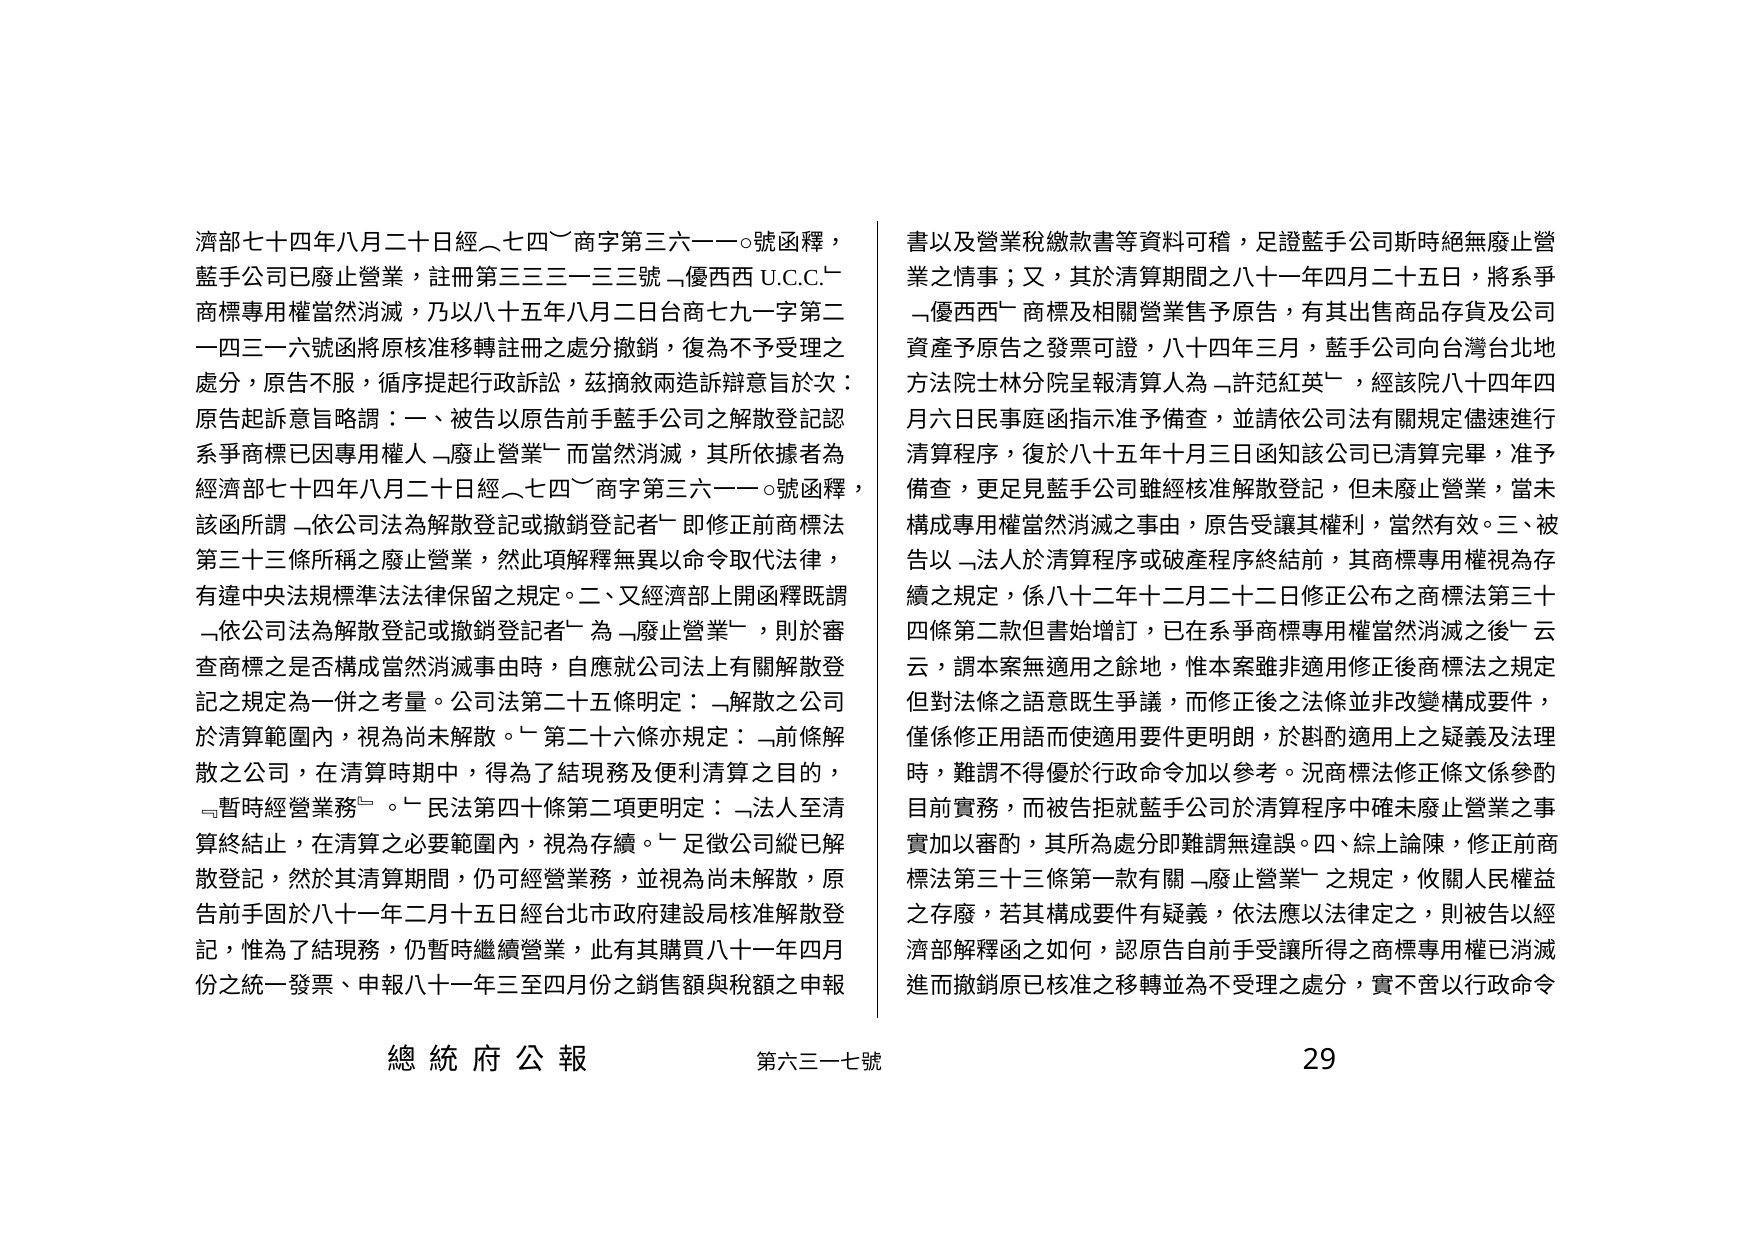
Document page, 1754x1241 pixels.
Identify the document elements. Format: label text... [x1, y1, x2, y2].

text 原告起訴意旨略謂：一、被告以原告前手藍手公司之解散登記認系爭商標已因專用權人﹁廢止營業﹂而當然消滅，其所依據者為經濟部七十四年八月二十日經︵七四︶商字第三六一一○號函釋，該函所謂﹁依公司法為解散登記或撤銷登記者﹂即修正前商標法第三十三條所稱之廢止營業，然此項解釋無異以命令取代法律，有違中央法規標準法法律保留之規定。二、又經濟部上開函釋既謂﹁依公司法為解散登記或撤銷登記者﹂為﹁廢止營業﹂，則於審查商標之是否構成當然消滅事由時，自應就公司法上有關解散登記之規定為一併之考量。公司法第二十五條明定：﹁解散之公司，於清算範圍內，視為尚未解散。﹂第二十六條亦規定：﹁前條解散之公司，在清算時期中，得為了結現務及便利清算之目的，﹃暫時經營業務﹄。﹂民法第四十條第二項更明定：﹁法人至清算終結止，在清算之必要範圍內，視為存續。﹂足徵公司縱已解散登記，然於其清算期間，仍可經營業務，並視為尚未解散，原告前手固於八十一年二月十五日經台北市政府建設局核准解散登記，惟為了結現務，仍暫時繼續營業，此有其購買八十一年四月份之統一發票、申報八十一年三至四月份之銷售額與稅額之申報書以及營業稅繳款書等資料可稽，足證藍手公司斯時絕無廢止營業之情事；又，其於清算期間之八十一年四月二十五日，將系爭﹁優西西﹂商標及相關營業售予原告，有其出售商品存貨及公司資產予原告之發票可證，八十四年三月，藍手公司向台灣台北地方法院士林分院呈報清算人為﹁許范紅英﹂，經該院八十四年四月六日民事庭函指示准予備查，並請依公司法有關規定儘速進行清算程序，復於八十五年十月三日函知該公司已清算完畢，准予備查，更足見藍手公司雖經核准解散登記，但未廢止營業，當未構成專用權當然消滅之事由，原告受讓其權利，當然有效。三、被告以﹁法人於清算程序或破產程序終結前，其商標專用權視為存續之規定，係八十二年十二月二十二日修正公布之商標法第三十四條第二款但書始增訂，已在系爭商標專用權當然消滅之後﹂云云，謂本案無適用之餘地，惟本案雖非適用修正後商標法之規定，但對法條之語意既生爭議，而修正後之法條並非改變構成要件，僅係修正用語而使適用要件更明朗，於斟酌適用上之疑義及法理時，難謂不得優於行政命令加以參考。況商標法修正條文係參酌目前實務，而被告拒就藍手公司於清算程序中確未廢止營業之事實加以審酌，其所為處分即難謂無違誤。四、綜上論陳，修正前商標法第三十三條第一款有關﹁廢止營業﹂之規定，攸關人民權益之存廢，若其構成要件有疑義，依法應以法律定之，則被告以經濟部解釋函之如何，認原告自前手受讓所得之商標專用權已消滅，進而撤銷原已核准之移轉並為不受理之處分，實不啻以行政命令取代法律，草率剝奪人民既有之權益，難謂與法無違。況，商標專用權人是否確已﹁廢止營業﹂，應就具體之事實證據加以認定，藍手公司於清算中既確有繼續營業之行為，自不應將公司法、民法有關解散登記之規定棄置不論，尤其八十二年十二月二十二日公布之商標法既已修正，更可窺見立法趨勢，縱然惡法亦法，然被告逕依函釋，即將原告經核准之移轉登記撤銷，並為不受理之處分，不僅抱殘守缺，且明顯違法，敬請將原處分及一再訴願決定一併撤銷，用維權益等語。 [907, 222, 1559, 1001]
text 原告起訴意旨略謂：一、被告以原告前手藍手公司之解散登記認系爭商標已因專用權人﹁廢止營業﹂而當然消滅，其所依據者為經濟部七十四年八月二十日經︵七四︶商字第三六一一○號函釋，該函所謂﹁依公司法為解散登記或撤銷登記者﹂即修正前商標法第三十三條所稱之廢止營業，然此項解釋無異以命令取代法律，有違中央法規標準法法律保留之規定。二、又經濟部上開函釋既謂﹁依公司法為解散登記或撤銷登記者﹂為﹁廢止營業﹂，則於審查商標之是否構成當然消滅事由時，自應就公司法上有關解散登記之規定為一併之考量。公司法第二十五條明定：﹁解散之公司，於清算範圍內，視為尚未解散。﹂第二十六條亦規定：﹁前條解散之公司，在清算時期中，得為了結現務及便利清算之目的，﹃暫時經營業務﹄。﹂民法第四十條第二項更明定：﹁法人至清算終結止，在清算之必要範圍內，視為存續。﹂足徵公司縱已解散登記，然於其清算期間，仍可經營業務，並視為尚未解散，原告前手固於八十一年二月十五日經台北市政府建設局核准解散登記，惟為了結現務，仍暫時繼續營業，此有其購買八十一年四月份之統一發票、申報八十一年三至四月份之銷售額與稅額之申報書以及營業稅繳款書等資料可稽，足證藍手公司斯時絕無廢止營業之情事；又，其於清算期間之八十一年四月二十五日，將系爭﹁優西西﹂商標及相關營業售予原告，有其出售商品存貨及公司資產予原告之發票可證，八十四年三月，藍手公司向台灣台北地方法院士林分院呈報清算人為﹁許范紅英﹂，經該院八十四年四月六日民事庭函指示准予備查，並請依公司法有關規定儘速進行清算程序，復於八十五年十月三日函知該公司已清算完畢，准予備查，更足見藍手公司雖經核准解散登記，但未廢止營業，當未構成專用權當然消滅之事由，原告受讓其權利，當然有效。三、被告以﹁法人於清算程序或破產程序終結前，其商標專用權視為存續之規定，係八十二年十二月二十二日修正公布之商標法第三十四條第二款但書始增訂，已在系爭商標專用權當然消滅之後﹂云云，謂本案無適用之餘地，惟本案雖非適用修正後商標法之規定，但對法條之語意既生爭議，而修正後之法條並非改變構成要件，僅係修正用語而使適用要件更明朗，於斟酌適用上之疑義及法理時，難謂不得優於行政命令加以參考。況商標法修正條文係參酌目前實務，而被告拒就藍手公司於清算程序中確未廢止營業之事實加以審酌，其所為處分即難謂無違誤。四、綜上論陳，修正前商標法第三十三條第一款有關﹁廢止營業﹂之規定，攸關人民權益之存廢，若其構成要件有疑義，依法應以法律定之，則被告以經濟部解釋函之如何，認原告自前手受讓所得之商標專用權已消滅，進而撤銷原已核准之移轉並為不受理之處分，實不啻以行政命令取代法律，草率剝奪人民既有之權益，難謂與法無違。況，商標專用權人是否確已﹁廢止營業﹂，應就具體之事實證據加以認定，藍手公司於清算中既確有繼續營業之行為，自不應將公司法、民法有關解散登記之規定棄置不論，尤其八十二年十二月二十二日公布之商標法既已修正，更可窺見立法趨勢，縱然惡法亦法，然被告逕依函釋，即將原告經核准之移轉登記撤銷，並為不受理之處分，不僅抱殘守缺，且明顯違法，敬請將原處分及一再訴願決定一併撤銷，用維權益等語。 [195, 399, 847, 1001]
text 緣案外人藍手股份有限公司︵下稱藍手公司︶於民國七十五年一月十日以﹁優西西U.C.C.﹂商標，指定使用於當時商標法施行細則第二十七條第三類之漆、塗料商品申請註冊，作為其註冊第二九七九八三號﹁優西西﹂商標之聯合商標，經被告審查核准，列為註冊第三三三一三三號商標，八十一年十一月二十七日藍手公司申請將該商標移轉註冊於原告，亦經被告八十一年十二月十四日台商九五八字第二二三五三○號函准予移轉，嗣被告查得藍手公司業經台北市政府建設局八十一年二月十五日建一字第○八○七○八號函解散登記在案。依當時商標法第三十三條第一款規定及經濟部七十四年八月二十日經︵七四︶商字第三六一一○號函釋，藍手公司已廢止營業，註冊第三三三一三三號﹁優西西U.C.C.﹂商標專用權當然消滅，乃以八十五年八月二日台商七九一字第二一四三一六號函將原核准移轉註冊之處分撤銷，復為不予受理之處分，原告不服，循序提起行政訴訟，茲摘敘兩造訴辯意旨於次： [195, 222, 847, 399]
